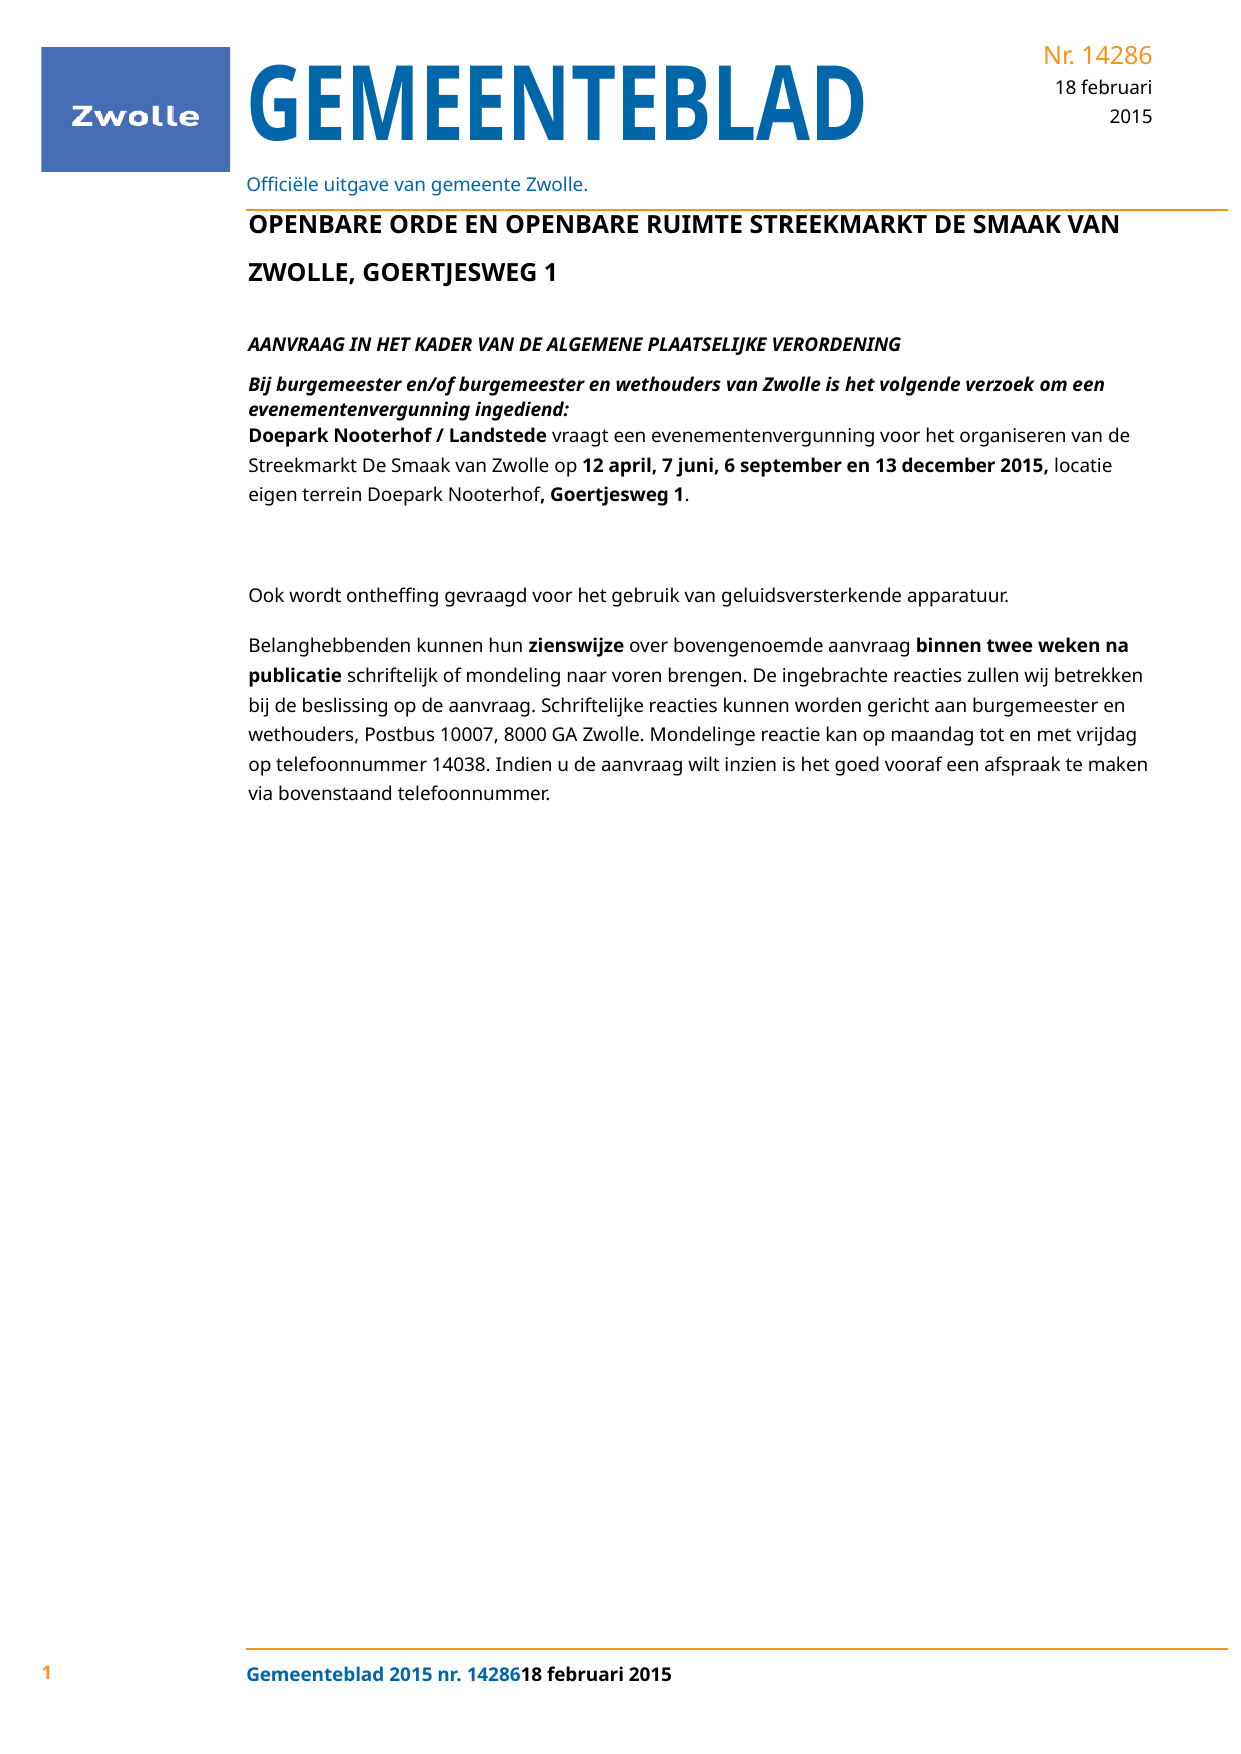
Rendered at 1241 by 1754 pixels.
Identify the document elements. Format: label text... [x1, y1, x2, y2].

picture [41, 47, 231, 172]
text Ook wordt ontheffing gevraagd voor het gebruik van geluidsversterkende apparatuur. [248, 582, 1152, 608]
text Belanghebbenden kunnen hun zienswijze over bovengenoemde aanvraag binnen twee weken na publicatie schriftelijk of mondeling naar voren brengen. De ingebrachte reacties zullen wij betrekken bij de beslissing op de aanvraag. Schriftelijke reacties kunnen worden gericht aan burgemeester en wethouders, Postbus 10007, 8000 GA Zwolle. Mondelinge reactie kan op maandag tot en met vrijdag op telefoonnummer 14038. Indien u de aanvraag wilt inzien is het goed vooraf een afspraak te maken via bovenstaand telefoonnummer. [248, 633, 1152, 806]
text Bij burgemeester en/of burgemeester en wethouders van Zwolle is het volgende verzoek om een evenementenvergunning ingediend: [248, 371, 1152, 422]
text OPENBARE ORDE EN OPENBARE RUIMTE STREEKMARKT DE SMAAK VAN ZWOLLE, GOERTJESWEG 1 [248, 211, 1152, 288]
text Doepark Nooterhof / Landstede vraagt een evenementenvergunning voor het organiseren van de Streekmarkt De Smaak van Zwolle op 12 april, 7 juni, 6 september en 13 december 2015, locatie eigen terrein Doepark Nooterhof, Goertjesweg 1. [248, 422, 1152, 507]
text AANVRAAG IN HET KADER VAN DE ALGEMENE PLAATSELIJKE VERORDENING [248, 331, 1152, 357]
